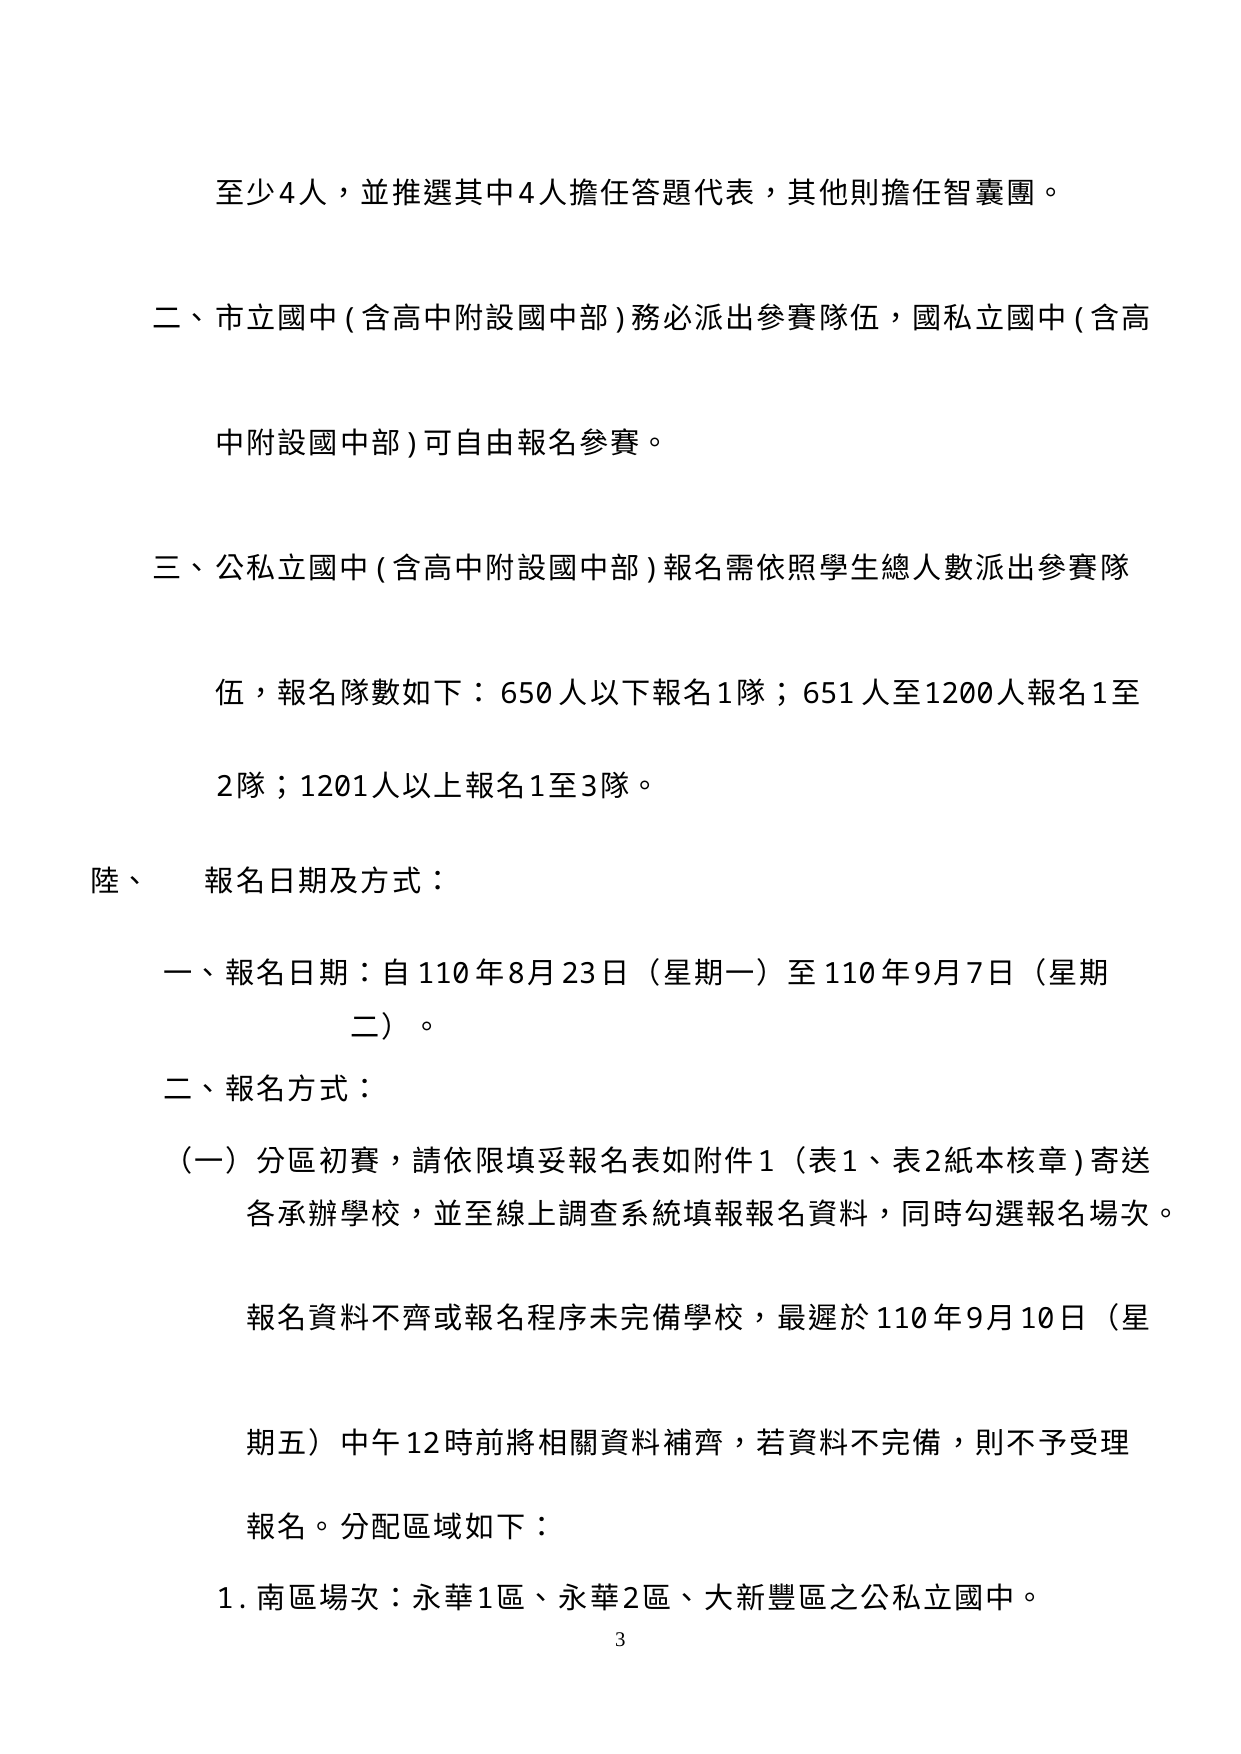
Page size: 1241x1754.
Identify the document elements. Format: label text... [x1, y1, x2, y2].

text 1.南區場次：永華1區、永華2區、大新豐區之公私立國中。 [89, 1545, 1151, 1608]
text 三、公私立國中(含高中附設國中部)報名需依照學生總人數派出參賽隊伍，報名隊數如下：650人以下報名1隊；651人至1200人報名1至2隊；1201人以上報名1至3隊。 [148, 483, 1151, 795]
text 二、市立國中(含高中附設國中部)務必派出參賽隊伍，國私立國中(含高中附設國中部)可自由報名參賽。 [148, 233, 1151, 483]
text 一、報名日期：自110年8月23日（星期一）至110年9月7日（星期二）。 [89, 920, 1151, 1045]
text 至少4人，並推選其中4人擔任答題代表，其他則擔任智囊團。 [147, 108, 1151, 233]
list 報名日期及方式： [89, 795, 1151, 920]
text （一）分區初賽，請依限填妥報名表如附件1（表1、表2紙本核章)寄送各承辦學校，並至線上調查系統填報報名資料，同時勾選報名場次。報名資料不齊或報名程序未完備學校，最遲於110年9月10日（星期五）中午12時前將相關資料補齊，若資料不完備，則不予受理報名。分配區域如下： [89, 1108, 1151, 1545]
text 二、報名方式： [89, 1045, 1151, 1108]
